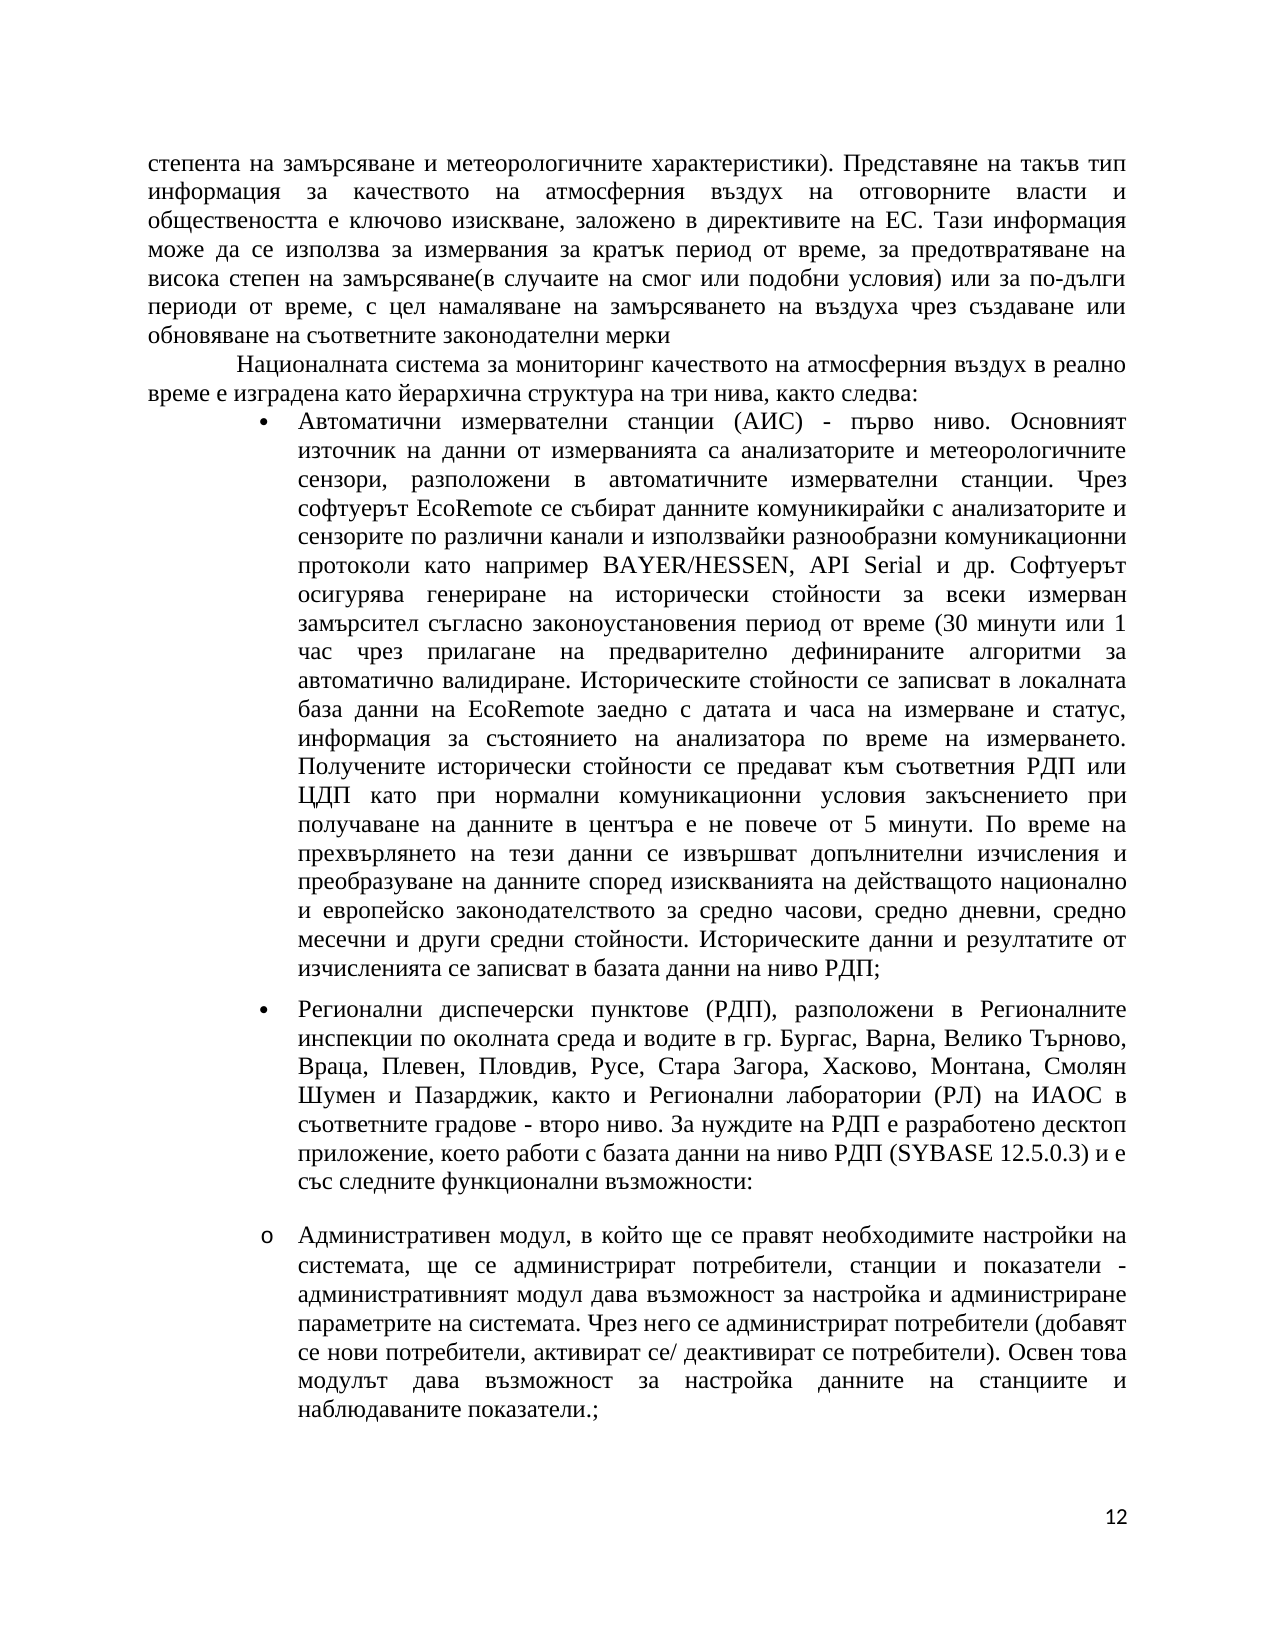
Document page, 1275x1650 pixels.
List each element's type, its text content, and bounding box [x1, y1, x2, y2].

text степента на замърсяване и метеорологичните характеристики). Представяне на такъв тип информация за качеството на атмосферния въздух на отговорните власти и обществеността е ключово изискване, заложено в директивите на ЕС. Тази информация може да се използва за измервания за кратък период от време, за предотвратяване на висока степен на замърсяване(в случаите на смог или подобни условия) или за по-дълги периоди от време, с цел намаляване на замърсяването на въздуха чрез създаване или обновяване на съответните законодателни мерки [148, 148, 1127, 349]
list Регионални диспечерски пунктове (РДП), разположени в Регионалните инспекции по околната среда и водите в гр. Бургас, Варна, Велико Търново, Враца, Плевен, Пловдив, Русе, Стара Загора, Хасково, Монтана, Смолян Шумен и Пазарджик, както и Регионални лаборатории (РЛ) на ИАОС в съответните градове - второ ниво. За нуждите на РДП е разработено десктоп приложение, което работи с базата данни на ниво РДП (SYBASE 12.5.0.3) и е със следните функционални възможности: [260, 994, 1127, 1195]
list Автоматични измервателни станции (АИС) - първо ниво. Основният източник на данни от измерванията са анализаторите и метеорологичните сензори, разположени в автоматичните измервателни станции. Чрез софтуерът EcoRemote се събират данните комуникирайки с анализаторите и сензорите по различни канали и използвайки разнообразни комуникационни протоколи като например BAYER/HESSEN, API Serial и др. Софтуерът осигурява генериране на исторически стойности за всеки измерван замърсител съгласно законоустановения период от време (30 минути или 1 час чрез прилагане на предварително дефинираните алгоритми за автоматично валидиране. Историческите стойности се записват в локалната база данни на EcoRemote заедно с датата и часа на измерване и статус, информация за състоянието на анализатора по време на измерването. Получените исторически стойности се предават към съответния РДП или ЦДП като при нормални комуникационни условия закъснението при получаване на данните в центъра е не повече от 5 минути. По време на прехвърлянето на тези данни се извършват допълнителни изчисления и преобразуване на данните според изискванията на действащото национално и европейско законодателството за средно часови, средно дневни, средно месечни и други средни стойности. Историческите данни и резултатите от изчисленията се записват в базата данни на ниво РДП; [260, 406, 1127, 981]
text Националната система за мониторинг качеството на атмосферния въздух в реално време е изградена като йерархична структура на три нива, както следва: [148, 349, 1127, 406]
list Административен модул, в който ще се правят необходимите настройки на системата, ще се администрират потребители, станции и показатели - административният модул дава възможност за настройка и администриране параметрите на системата. Чрез него се администрират потребители (добавят се нови потребители, активират се/ деактивират се потребители). Освен това модулът дава възможност за настройка данните на станциите и наблюдаваните показатели.; [260, 1220, 1127, 1423]
